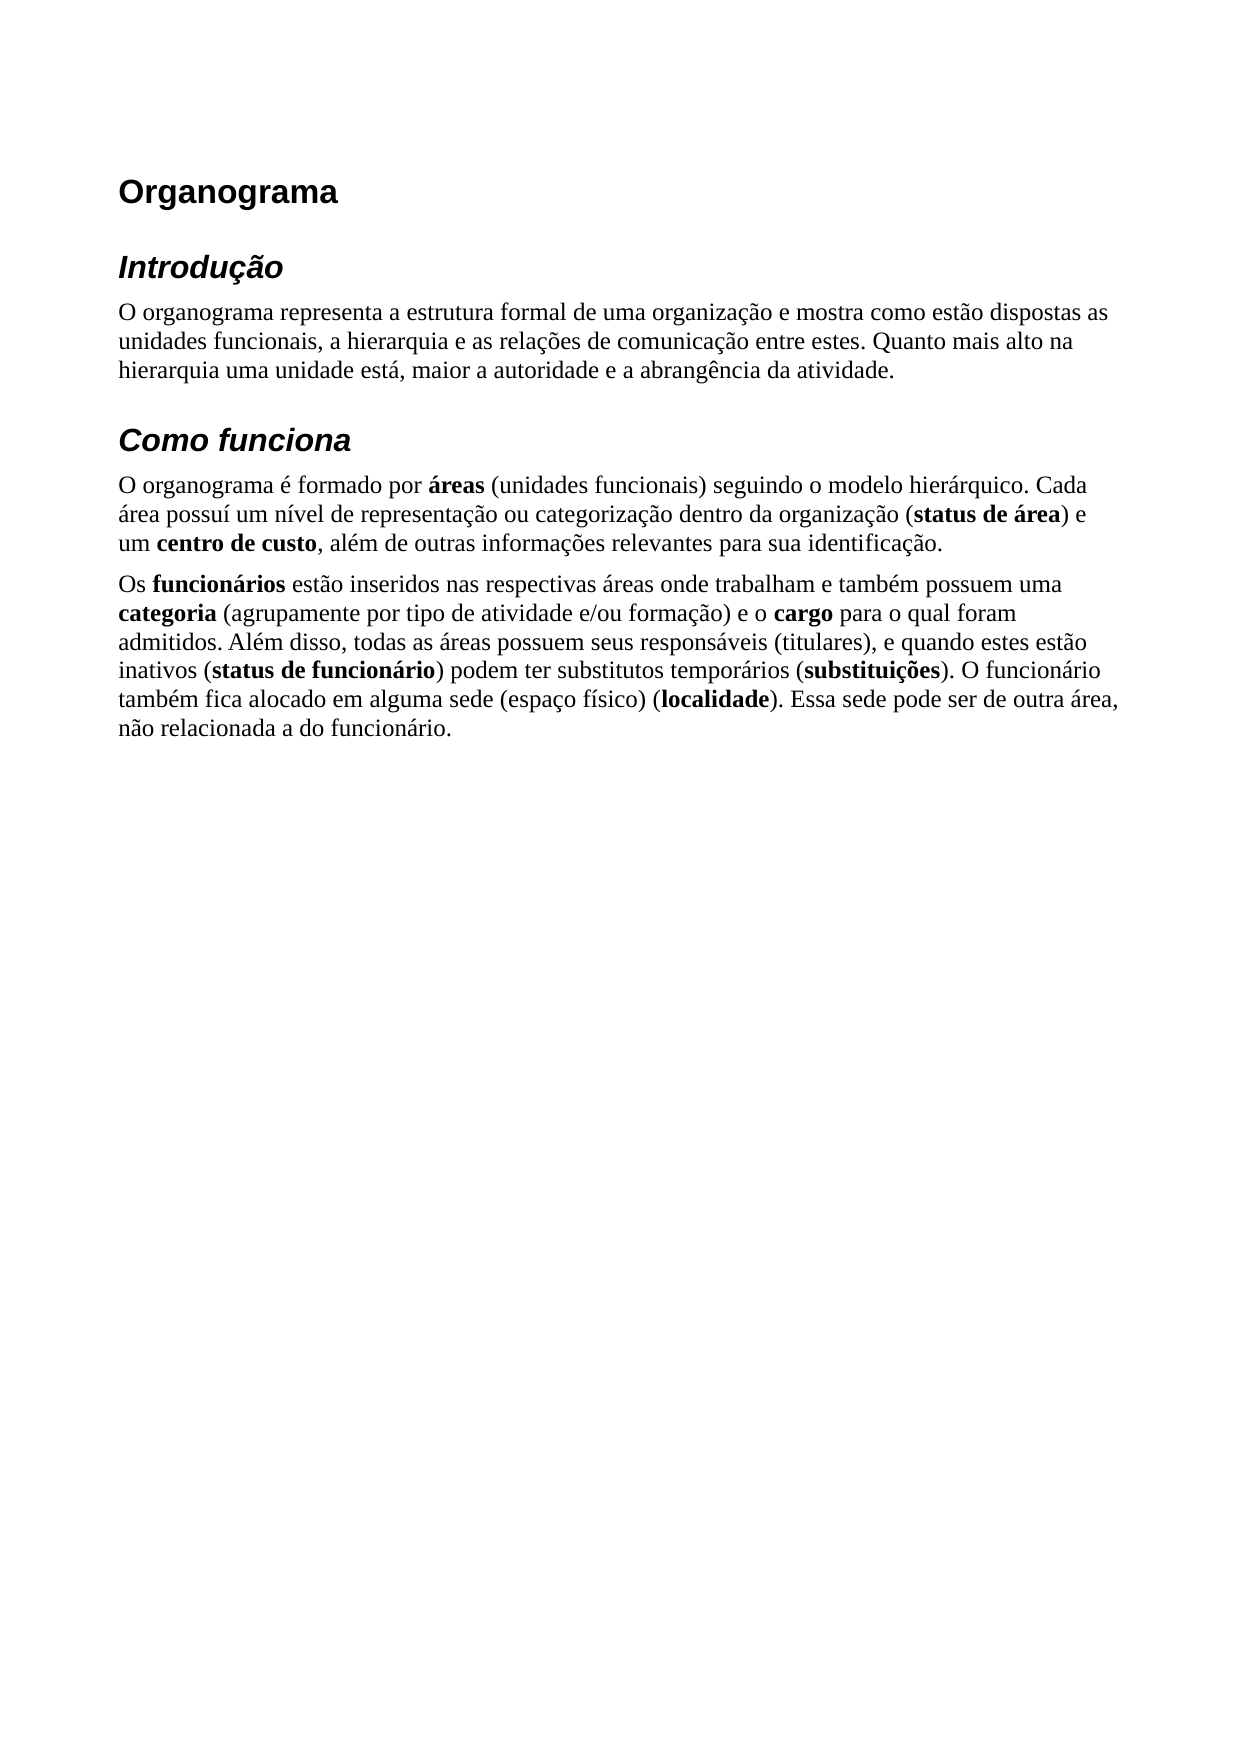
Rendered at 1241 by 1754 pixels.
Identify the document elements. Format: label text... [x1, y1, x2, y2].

text Os funcionários estão inseridos nas respectivas áreas onde trabalham e também possuem uma categoria (agrupamente por tipo de atividade e/ou formação) e o cargo para o qual foram admitidos. Além disso, todas as áreas possuem seus responsáveis (titulares), e quando estes estão inativos (status de funcionário) podem ter substitutos temporários (substituições). O funcionário também fica alocado em alguma sede (espaço físico) (localidade). Essa sede pode ser de outra área, não relacionada a do funcionário. [118, 569, 1122, 742]
text O organograma representa a estrutura formal de uma organização e mostra como estão dispostas as unidades funcionais, a hierarquia e as relações de comunicação entre estes. Quanto mais alto na hierarquia uma unidade está, maior a autoridade e a abrangência da atividade. [118, 297, 1122, 384]
subtitle Como funciona [118, 421, 1122, 458]
subtitle Organograma [118, 172, 1122, 211]
text O organograma é formado por áreas (unidades funcionais) seguindo o modelo hierárquico. Cada área possuí um nível de representação ou categorização dentro da organização (status de área) e um centro de custo, além de outras informações relevantes para sua identificação. [118, 471, 1122, 557]
subtitle Introdução [118, 248, 1122, 285]
